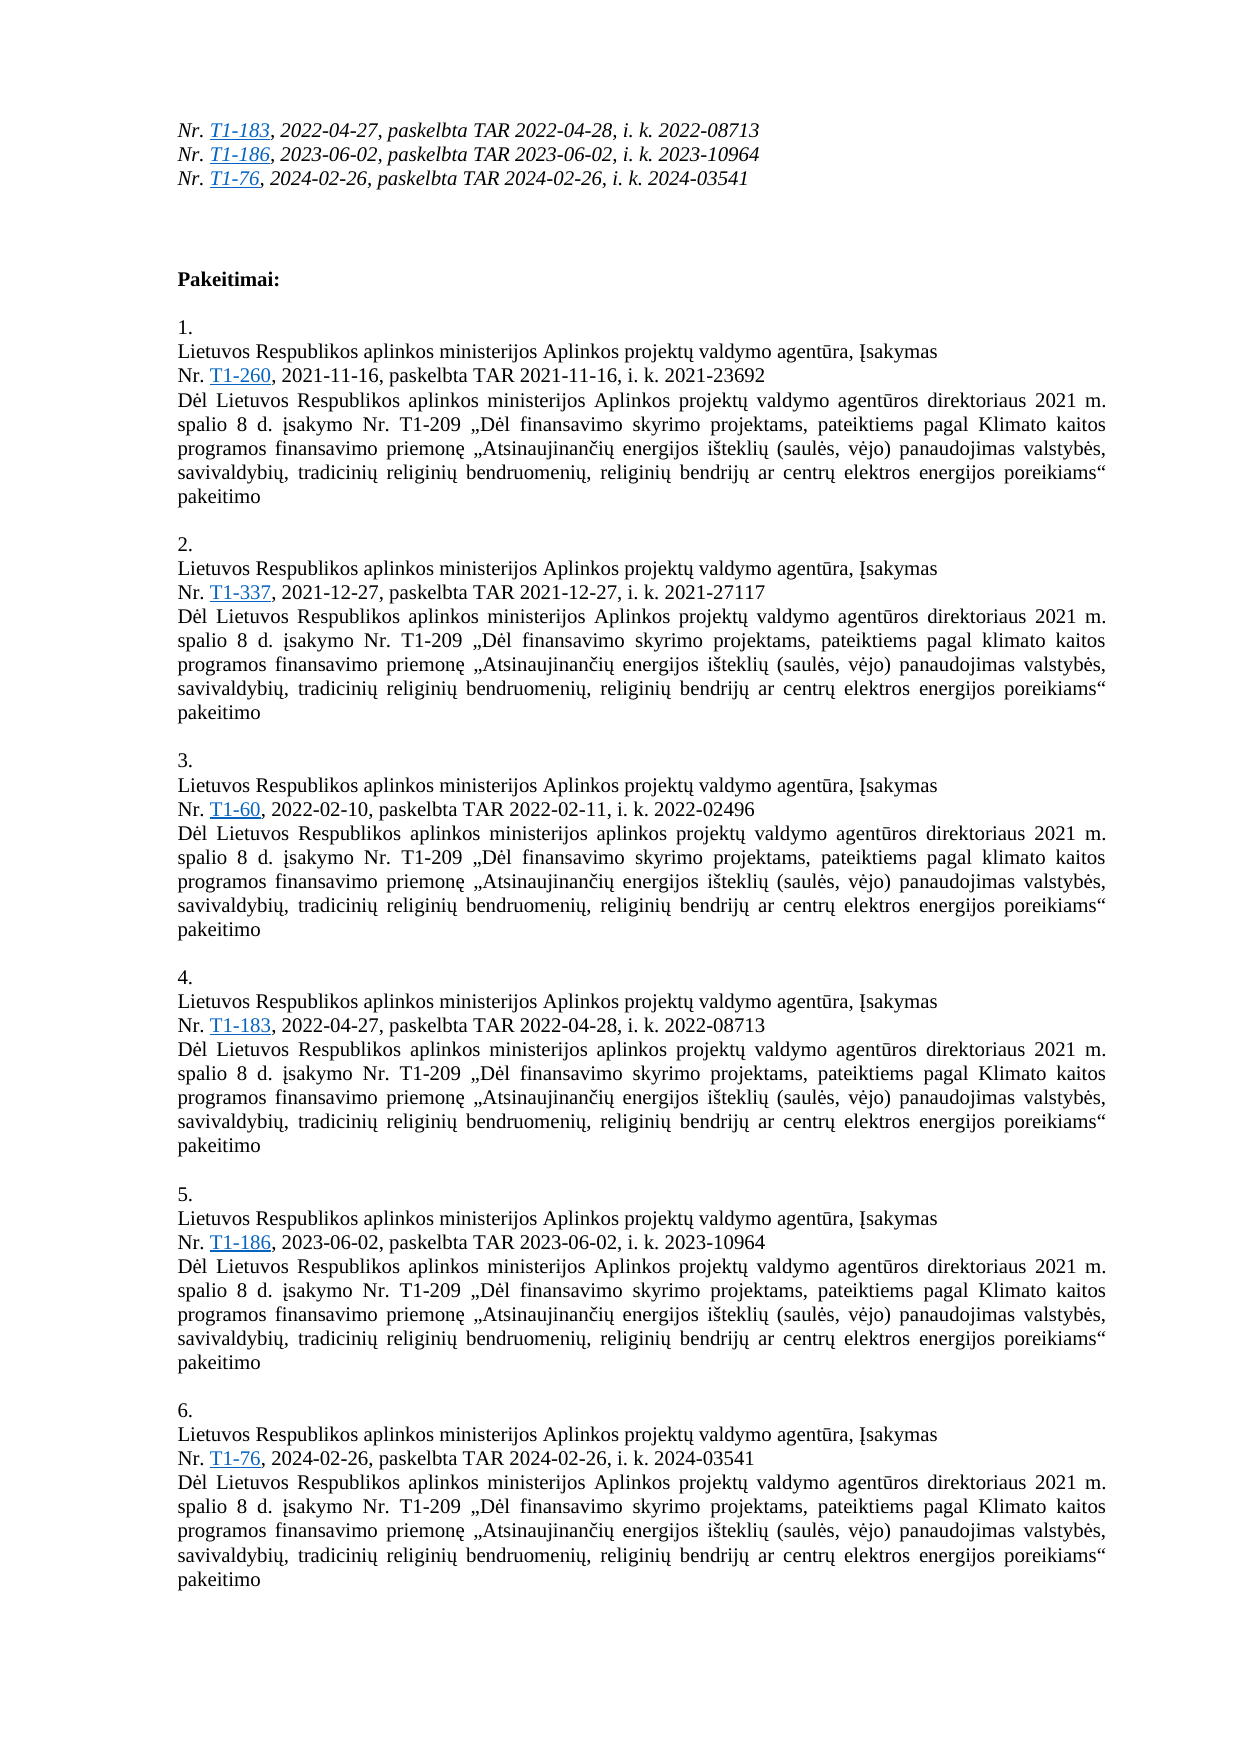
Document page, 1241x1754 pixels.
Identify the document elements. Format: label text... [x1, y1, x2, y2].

text 6. [177, 1398, 1107, 1422]
text Nr. T1-183, 2022-04-27, paskelbta TAR 2022-04-28, i. k. 2022-08713 [177, 1013, 1107, 1037]
text Nr. T1-60, 2022-02-10, paskelbta TAR 2022-02-11, i. k. 2022-02496 [177, 797, 1107, 821]
text Dėl Lietuvos Respublikos aplinkos ministerijos aplinkos projektų valdymo agentūros direktoriaus 2021 m. spalio 8 d. įsakymo Nr. T1-209 „Dėl finansavimo skyrimo projektams, pateiktiems pagal klimato kaitos programos finansavimo priemonę „Atsinaujinančių energijos išteklių (saulės, vėjo) panaudojimas valstybės, savivaldybių, tradicinių religinių bendruomenių, religinių bendrijų ar centrų elektros energijos poreikiams“ pakeitimo [177, 821, 1107, 941]
text Nr. T1-186, 2023-06-02, paskelbta TAR 2023-06-02, i. k. 2023-10964 [177, 1230, 1107, 1254]
text Dėl Lietuvos Respublikos aplinkos ministerijos aplinkos projektų valdymo agentūros direktoriaus 2021 m. spalio 8 d. įsakymo Nr. T1-209 „Dėl finansavimo skyrimo projektams, pateiktiems pagal Klimato kaitos programos finansavimo priemonę „Atsinaujinančių energijos išteklių (saulės, vėjo) panaudojimas valstybės, savivaldybių, tradicinių religinių bendruomenių, religinių bendrijų ar centrų elektros energijos poreikiams“ pakeitimo [177, 1037, 1107, 1157]
text Nr. T1-183, 2022-04-27, paskelbta TAR 2022-04-28, i. k. 2022-08713 [177, 118, 1107, 142]
text Dėl Lietuvos Respublikos aplinkos ministerijos Aplinkos projektų valdymo agentūros direktoriaus 2021 m. spalio 8 d. įsakymo Nr. T1-209 „Dėl finansavimo skyrimo projektams, pateiktiems pagal klimato kaitos programos finansavimo priemonę „Atsinaujinančių energijos išteklių (saulės, vėjo) panaudojimas valstybės, savivaldybių, tradicinių religinių bendruomenių, religinių bendrijų ar centrų elektros energijos poreikiams“ pakeitimo [177, 604, 1107, 724]
text Nr. T1-260, 2021-11-16, paskelbta TAR 2021-11-16, i. k. 2021-23692 [177, 363, 1107, 387]
text 1. [177, 315, 1107, 339]
text Lietuvos Respublikos aplinkos ministerijos Aplinkos projektų valdymo agentūra, Įsakymas [177, 1206, 1107, 1230]
text Nr. T1-76, 2024-02-26, paskelbta TAR 2024-02-26, i. k. 2024-03541 [177, 166, 1107, 190]
text Lietuvos Respublikos aplinkos ministerijos Aplinkos projektų valdymo agentūra, Įsakymas [177, 556, 1107, 580]
text Lietuvos Respublikos aplinkos ministerijos Aplinkos projektų valdymo agentūra, Įsakymas [177, 1422, 1107, 1446]
text 4. [177, 965, 1107, 989]
text Lietuvos Respublikos aplinkos ministerijos Aplinkos projektų valdymo agentūra, Įsakymas [177, 339, 1107, 363]
text Nr. T1-76, 2024-02-26, paskelbta TAR 2024-02-26, i. k. 2024-03541 [177, 1446, 1107, 1470]
text Dėl Lietuvos Respublikos aplinkos ministerijos Aplinkos projektų valdymo agentūros direktoriaus 2021 m. spalio 8 d. įsakymo Nr. T1-209 „Dėl finansavimo skyrimo projektams, pateiktiems pagal Klimato kaitos programos finansavimo priemonę „Atsinaujinančių energijos išteklių (saulės, vėjo) panaudojimas valstybės, savivaldybių, tradicinių religinių bendruomenių, religinių bendrijų ar centrų elektros energijos poreikiams“ pakeitimo [177, 1470, 1107, 1591]
text Nr. T1-186, 2023-06-02, paskelbta TAR 2023-06-02, i. k. 2023-10964 [177, 142, 1107, 166]
text 3. [177, 748, 1107, 772]
text 5. [177, 1182, 1107, 1206]
text Lietuvos Respublikos aplinkos ministerijos Aplinkos projektų valdymo agentūra, Įsakymas [177, 989, 1107, 1013]
text Dėl Lietuvos Respublikos aplinkos ministerijos Aplinkos projektų valdymo agentūros direktoriaus 2021 m. spalio 8 d. įsakymo Nr. T1-209 „Dėl finansavimo skyrimo projektams, pateiktiems pagal Klimato kaitos programos finansavimo priemonę „Atsinaujinančių energijos išteklių (saulės, vėjo) panaudojimas valstybės, savivaldybių, tradicinių religinių bendruomenių, religinių bendrijų ar centrų elektros energijos poreikiams“ pakeitimo [177, 387, 1107, 508]
text 2. [177, 532, 1107, 556]
text Nr. T1-337, 2021-12-27, paskelbta TAR 2021-12-27, i. k. 2021-27117 [177, 580, 1107, 604]
text Lietuvos Respublikos aplinkos ministerijos Aplinkos projektų valdymo agentūra, Įsakymas [177, 772, 1107, 797]
text Pakeitimai: [177, 267, 1107, 291]
text Dėl Lietuvos Respublikos aplinkos ministerijos Aplinkos projektų valdymo agentūros direktoriaus 2021 m. spalio 8 d. įsakymo Nr. T1-209 „Dėl finansavimo skyrimo projektams, pateiktiems pagal Klimato kaitos programos finansavimo priemonę „Atsinaujinančių energijos išteklių (saulės, vėjo) panaudojimas valstybės, savivaldybių, tradicinių religinių bendruomenių, religinių bendrijų ar centrų elektros energijos poreikiams“ pakeitimo [177, 1254, 1107, 1374]
